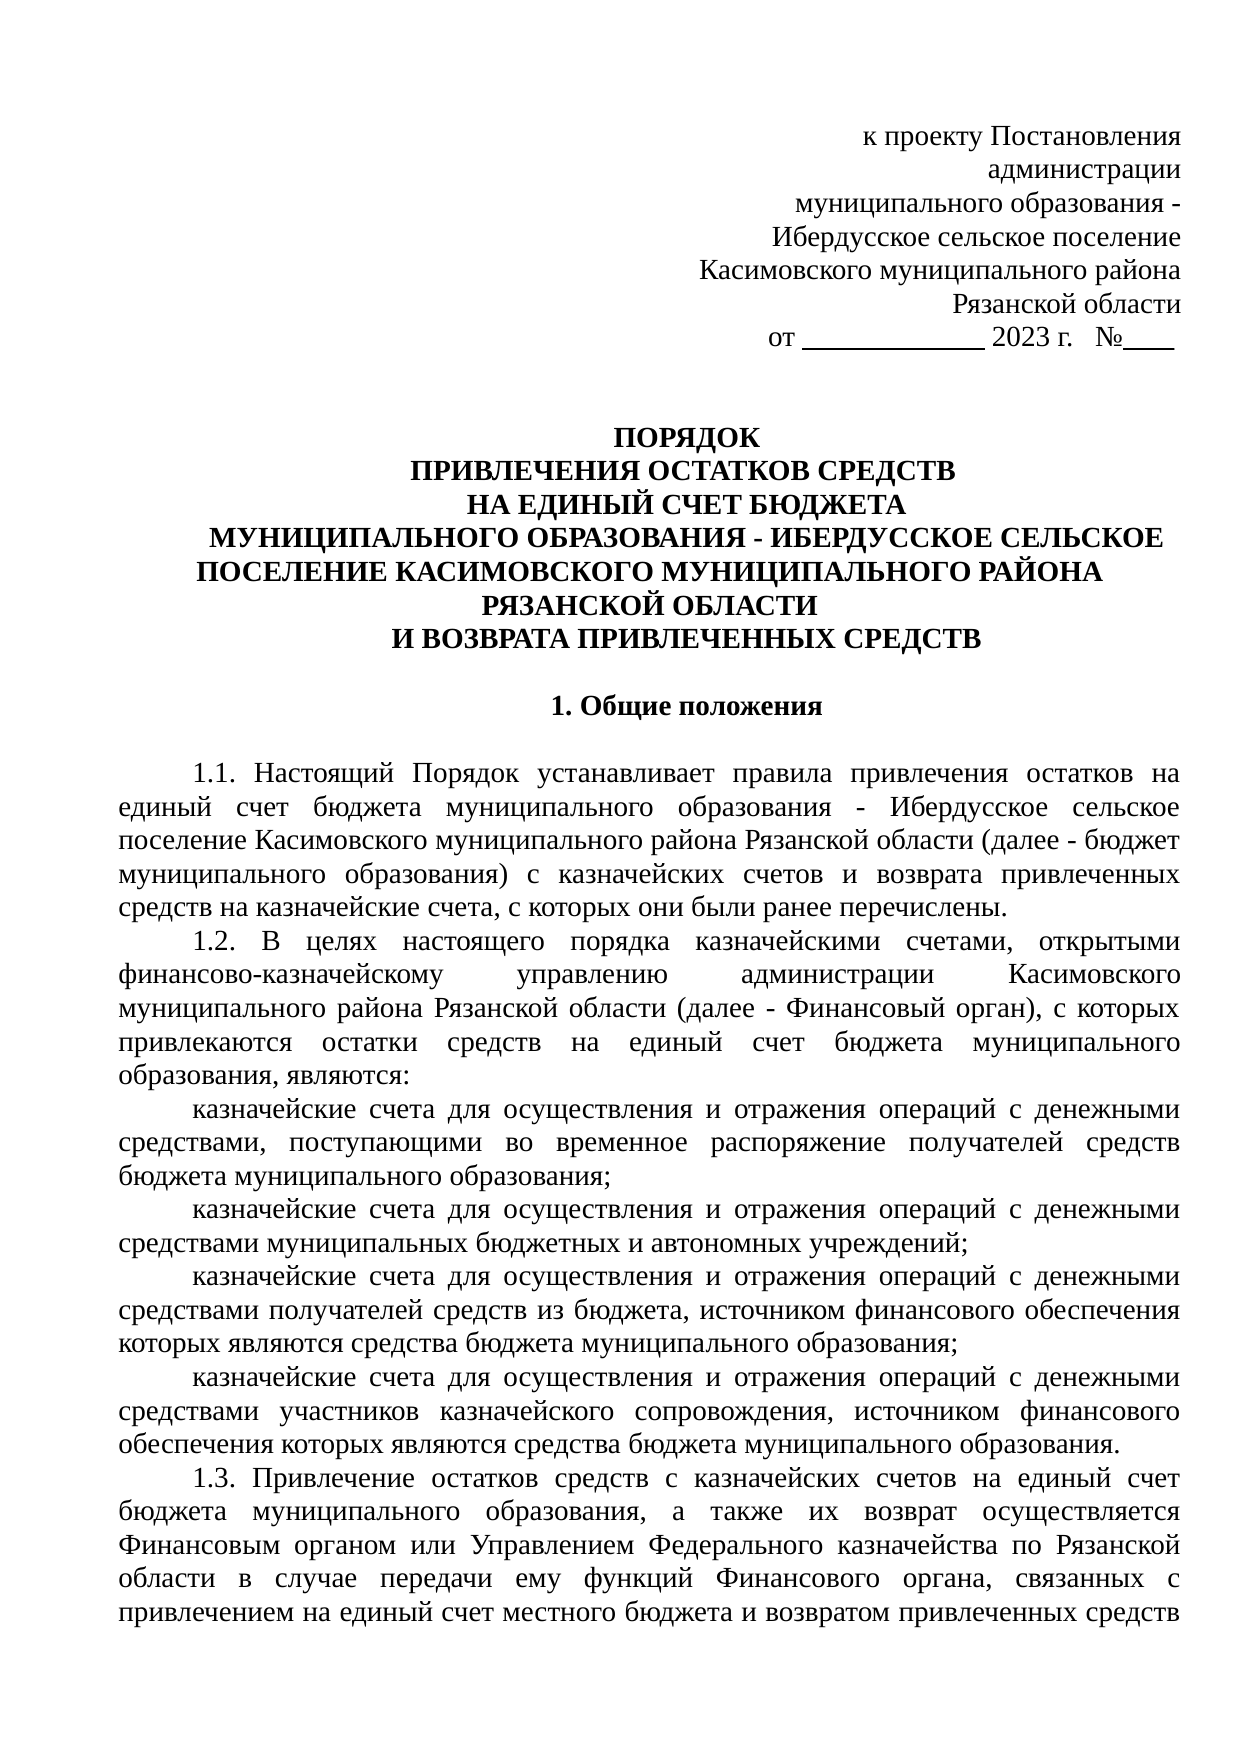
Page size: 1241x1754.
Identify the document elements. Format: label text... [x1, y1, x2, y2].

text Рязанской области [118, 286, 1181, 319]
text 1.3. Привлечение остатков средств с казначейских счетов на единый счет бюджета муниципального образования, а также их возврат осуществляется Финансовым органом или Управлением Федерального казначейства по Рязанской области в случае передачи ему функций Финансового органа, связанных с привлечением на единый счет местного бюджета и возвратом привлеченных средств [118, 1460, 1181, 1627]
text казначейские счета для осуществления и отражения операций с денежными средствами участников казначейского сопровождения, источником финансового обеспечения которых являются средства бюджета муниципального образования. [118, 1359, 1181, 1460]
text 1.1. Настоящий Порядок устанавливает правила привлечения остатков на единый счет бюджета муниципального образования - Ибердусское сельское поселение Касимовского муниципального района Рязанской области (далее - бюджет муниципального образования) с казначейских счетов и возврата привлеченных средств на казначейские счета, с которых они были ранее перечислены. [118, 755, 1181, 923]
title И ВОЗВРАТА ПРИВЛЕЧЕННЫХ СРЕДСТВ [118, 621, 1181, 655]
text муниципального образования - [118, 185, 1181, 219]
text казначейские счета для осуществления и отражения операций с денежными средствами муниципальных бюджетных и автономных учреждений; [118, 1191, 1181, 1258]
text Касимовского муниципального района [118, 252, 1181, 286]
title 1. Общие положения [118, 688, 1181, 722]
text от 2023 г. № __ [118, 319, 1181, 353]
title МУНИЦИПАЛЬНОГО ОБРАЗОВАНИЯ - ИБЕРДУССКОЕ СЕЛЬСКОЕ ПОСЕЛЕНИЕ КАСИМОВСКОГО МУНИЦИПАЛЬНОГО РАЙОНА РЯЗАНСКОЙ ОБЛАСТИ [118, 521, 1181, 621]
text к проекту Постановления [118, 118, 1181, 152]
text администрации [118, 152, 1181, 185]
title ПРИВЛЕЧЕНИЯ ОСТАТКОВ СРЕДСТВ [118, 453, 1181, 487]
title НА ЕДИНЫЙ СЧЕТ БЮДЖЕТА [118, 487, 1181, 521]
text Ибердусское сельское поселение [118, 219, 1181, 252]
text казначейские счета для осуществления и отражения операций с денежными средствами, поступающими во временное распоряжение получателей средств бюджета муниципального образования; [118, 1091, 1181, 1191]
text 1.2. В целях настоящего порядка казначейскими счетами, открытыми финансово-казначейскому управлению администрации Касимовского муниципального района Рязанской области (далее - Финансовый орган), с которых привлекаются остатки средств на единый счет бюджета муниципального образования, являются: [118, 923, 1181, 1091]
title ПОРЯДОК [118, 420, 1181, 453]
text казначейские счета для осуществления и отражения операций с денежными средствами получателей средств из бюджета, источником финансового обеспечения которых являются средства бюджета муниципального образования; [118, 1258, 1181, 1359]
